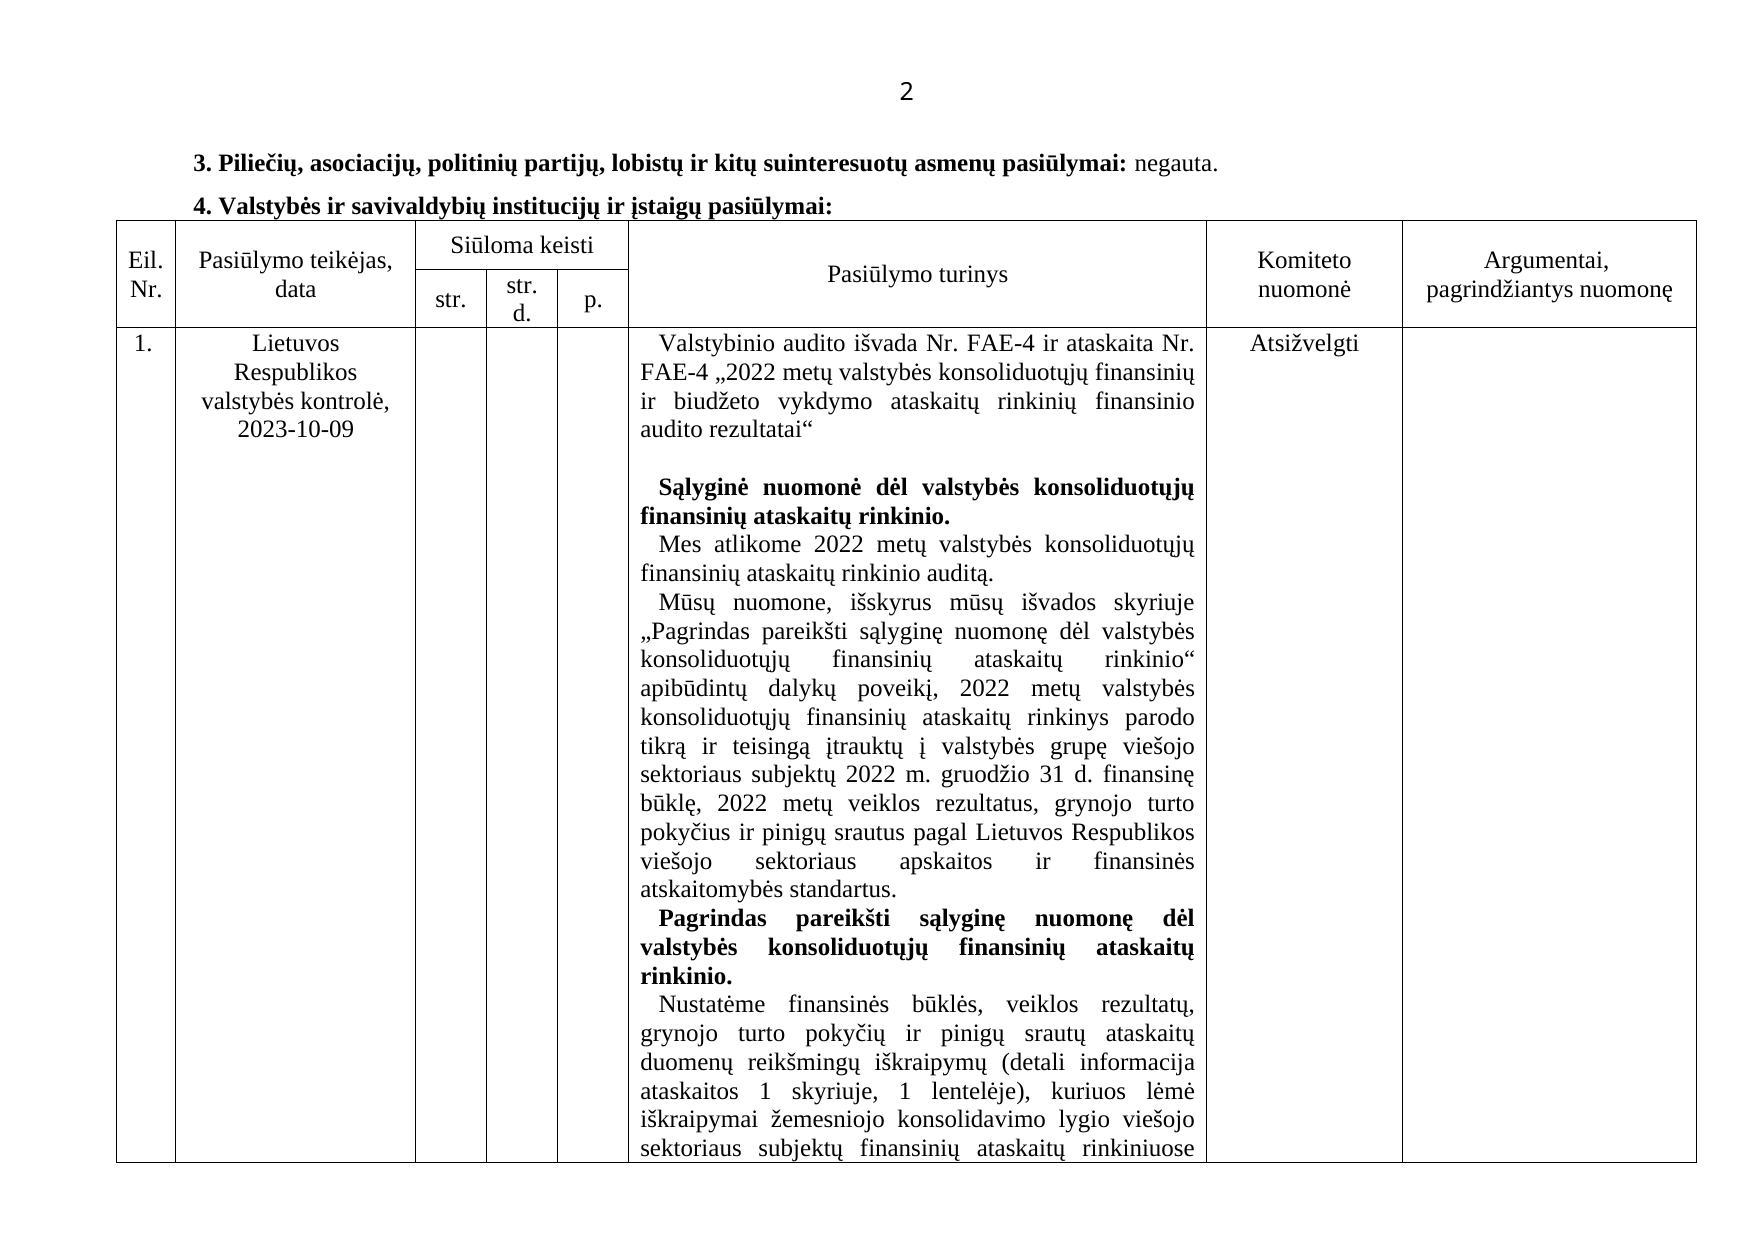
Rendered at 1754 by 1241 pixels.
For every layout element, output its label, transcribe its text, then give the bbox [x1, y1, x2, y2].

table_header Eil. Nr. [117, 221, 175, 327]
table_cell p. [558, 270, 628, 327]
table_header Siūloma keisti [416, 221, 628, 269]
table_cell Lietuvos Respublikos valstybės kontrolė, 2023-10-09 [176, 328, 415, 1162]
table_cell [1403, 328, 1696, 1162]
table_header Pasiūlymo turinys [629, 221, 1206, 327]
table_cell str. d. [487, 270, 557, 327]
table_header Pasiūlymo teikėjas, data [176, 221, 415, 327]
table_header Argumentai, pagrindžiantys nuomonę [1403, 221, 1696, 327]
table_cell Atsižvelgti [1207, 328, 1402, 1162]
subtitle 3. Piliečių, asociacijų, politinių partijų, lobistų ir kitų suinteresuotų asmenų pasiūlymai: negauta. [118, 148, 1695, 176]
table_cell 1. [117, 328, 175, 1162]
table_cell [558, 328, 628, 1162]
table_header Komiteto nuomonė [1207, 221, 1402, 327]
table_cell [416, 328, 486, 1162]
table_cell [487, 328, 557, 1162]
table_cell Valstybinio audito išvada Nr. FAE-4 ir ataskaita Nr. FAE-4 „2022 metų valstybės konsoliduotųjų finansinių ir biudžeto vykdymo ataskaitų rinkinių finansinio audito rezultatai“ Sąlyginė nuomonė dėl valstybės konsoliduotųjų finansinių ataskaitų rinkinio. Mes atlikome 2022 metų valstybės konsoliduotųjų finansinių ataskaitų rinkinio auditą. Mūsų nuomone, išskyrus mūsų išvados skyriuje „Pagrindas pareikšti sąlyginę nuomonę dėl valstybės konsoliduotųjų finansinių ataskaitų rinkinio“ apibūdintų dalykų poveikį, 2022 metų valstybės konsoliduotųjų finansinių ataskaitų rinkinys parodo tikrą ir teisingą įtrauktų į valstybės grupę viešojo sektoriaus subjektų 2022 m. gruodžio 31 d. finansinę būklę, 2022 metų veiklos rezultatus, grynojo turto pokyčius ir pinigų srautus pagal Lietuvos Respublikos viešojo sektoriaus apskaitos ir finansinės atskaitomybės standartus. Pagrindas pareikšti sąlyginę nuomonę dėl valstybės konsoliduotųjų finansinių ataskaitų rinkinio. Nustatėme finansinės būklės, veiklos rezultatų, grynojo turto pokyčių ir pinigų srautų ataskaitų duomenų reikšmingų iškraipymų (detali informacija ataskaitos 1 skyriuje, 1 lentelėje), kuriuos lėmė iškraipymai žemesniojo konsolidavimo lygio viešojo sektoriaus subjektų finansinių ataskaitų rinkiniuose [629, 328, 1206, 1162]
subtitle 4. Valstybės ir savivaldybių institucijų ir įstaigų pasiūlymai: [118, 191, 1695, 219]
table_cell str. [416, 270, 486, 327]
